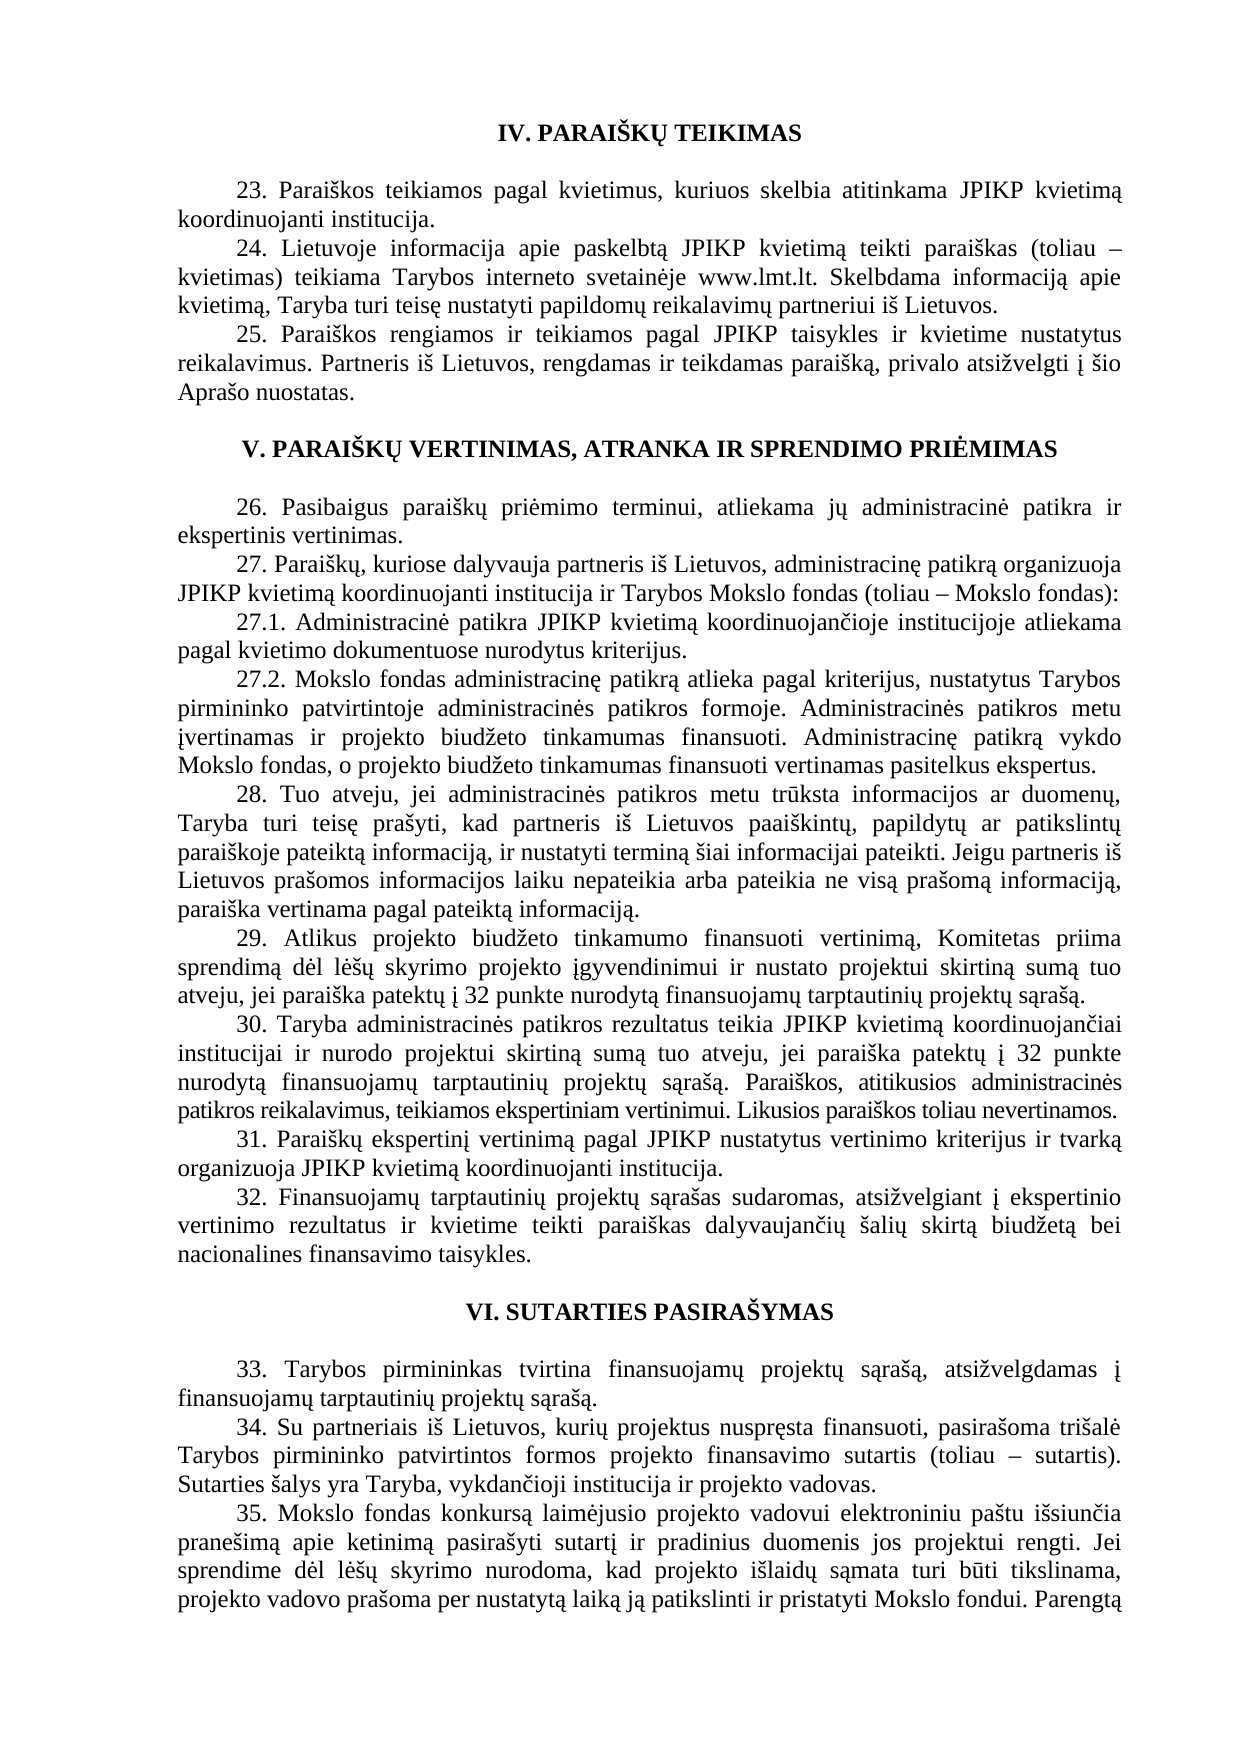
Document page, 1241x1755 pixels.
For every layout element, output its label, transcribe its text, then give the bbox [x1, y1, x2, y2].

text V. PARAIŠKŲ VERTINIMAS, ATRANKA ir sprendimo priėmimas [177, 434, 1122, 463]
text 35. Mokslo fondas konkursą laimėjusio projekto vadovui elektroniniu paštu išsiunčia pranešimą apie ketinimą pasirašyti sutartį ir pradinius duomenis jos projektui rengti. Jei sprendime dėl lėšų skyrimo nurodoma, kad projekto išlaidų sąmata turi būti tikslinama, projekto vadovo prašoma per nustatytą laiką ją patikslinti ir pristatyti Mokslo fondui. Parengtą [177, 1498, 1122, 1613]
text VI. sutarties pasirašymas [177, 1297, 1122, 1326]
text 26. Pasibaigus paraiškų priėmimo terminui, atliekama jų administracinė patikra ir ekspertinis vertinimas. [177, 492, 1122, 549]
text IV. Paraiškų TEIKIMAS [177, 118, 1122, 147]
text 34. Su partneriais iš Lietuvos, kurių projektus nuspręsta finansuoti, pasirašoma trišalė Tarybos pirmininko patvirtintos formos projekto finansavimo sutartis (toliau – sutartis). Sutarties šalys yra Taryba, vykdančioji institucija ir projekto vadovas. [177, 1412, 1122, 1498]
text 27.1. Administracinė patikra JPIKP kvietimą koordinuojančioje institucijoje atliekama pagal kvietimo dokumentuose nurodytus kriterijus. [177, 607, 1122, 664]
text 28. Tuo atveju, jei administracinės patikros metu trūksta informacijos ar duomenų, Taryba turi teisę prašyti, kad partneris iš Lietuvos paaiškintų, papildytų ar patikslintų paraiškoje pateiktą informaciją, ir nustatyti terminą šiai informacijai pateikti. Jeigu partneris iš Lietuvos prašomos informacijos laiku nepateikia arba pateikia ne visą prašomą informaciją, paraiška vertinama pagal pateiktą informaciją. [177, 779, 1122, 923]
text 32. Finansuojamų tarptautinių projektų sąrašas sudaromas, atsižvelgiant į ekspertinio vertinimo rezultatus ir kvietime teikti paraiškas dalyvaujančių šalių skirtą biudžetą bei nacionalines finansavimo taisykles. [177, 1182, 1122, 1268]
text 24. Lietuvoje informacija apie paskelbtą JPIKP kvietimą teikti paraiškas (toliau – kvietimas) teikiama Tarybos interneto svetainėje www.lmt.lt. Skelbdama informaciją apie kvietimą, Taryba turi teisę nustatyti papildomų reikalavimų partneriui iš Lietuvos. [177, 233, 1122, 319]
text 30. Taryba administracinės patikros rezultatus teikia JPIKP kvietimą koordinuojančiai institucijai ir nurodo projektui skirtiną sumą tuo atveju, jei paraiška patektų į 32 punkte nurodytą finansuojamų tarptautinių projektų sąrašą. Paraiškos, atitikusios administracinės patikros reikalavimus, teikiamos ekspertiniam vertinimui. Likusios paraiškos toliau nevertinamos. [177, 1009, 1122, 1124]
text 29. Atlikus projekto biudžeto tinkamumo finansuoti vertinimą, Komitetas priima sprendimą dėl lėšų skyrimo projekto įgyvendinimui ir nustato projektui skirtiną sumą tuo atveju, jei paraiška patektų į 32 punkte nurodytą finansuojamų tarptautinių projektų sąrašą. [177, 923, 1122, 1009]
text 33. Tarybos pirmininkas tvirtina finansuojamų projektų sąrašą, atsižvelgdamas į finansuojamų tarptautinių projektų sąrašą. [177, 1354, 1122, 1412]
text 23. Paraiškos teikiamos pagal kvietimus, kuriuos skelbia atitinkama JPIKP kvietimą koordinuojanti institucija. [177, 176, 1122, 233]
text 25. Paraiškos rengiamos ir teikiamos pagal JPIKP taisykles ir kvietime nustatytus reikalavimus. Partneris iš Lietuvos, rengdamas ir teikdamas paraišką, privalo atsižvelgti į šio Aprašo nuostatas. [177, 319, 1122, 406]
text 27. Paraiškų, kuriose dalyvauja partneris iš Lietuvos, administracinę patikrą organizuoja JPIKP kvietimą koordinuojanti institucija ir Tarybos Mokslo fondas (toliau – Mokslo fondas): [177, 549, 1122, 607]
text 27.2. Mokslo fondas administracinę patikrą atlieka pagal kriterijus, nustatytus Tarybos pirmininko patvirtintoje administracinės patikros formoje. Administracinės patikros metu įvertinamas ir projekto biudžeto tinkamumas finansuoti. Administracinę patikrą vykdo Mokslo fondas, o projekto biudžeto tinkamumas finansuoti vertinamas pasitelkus ekspertus. [177, 664, 1122, 779]
text 31. Paraiškų ekspertinį vertinimą pagal JPIKP nustatytus vertinimo kriterijus ir tvarką organizuoja JPIKP kvietimą koordinuojanti institucija. [177, 1124, 1122, 1182]
